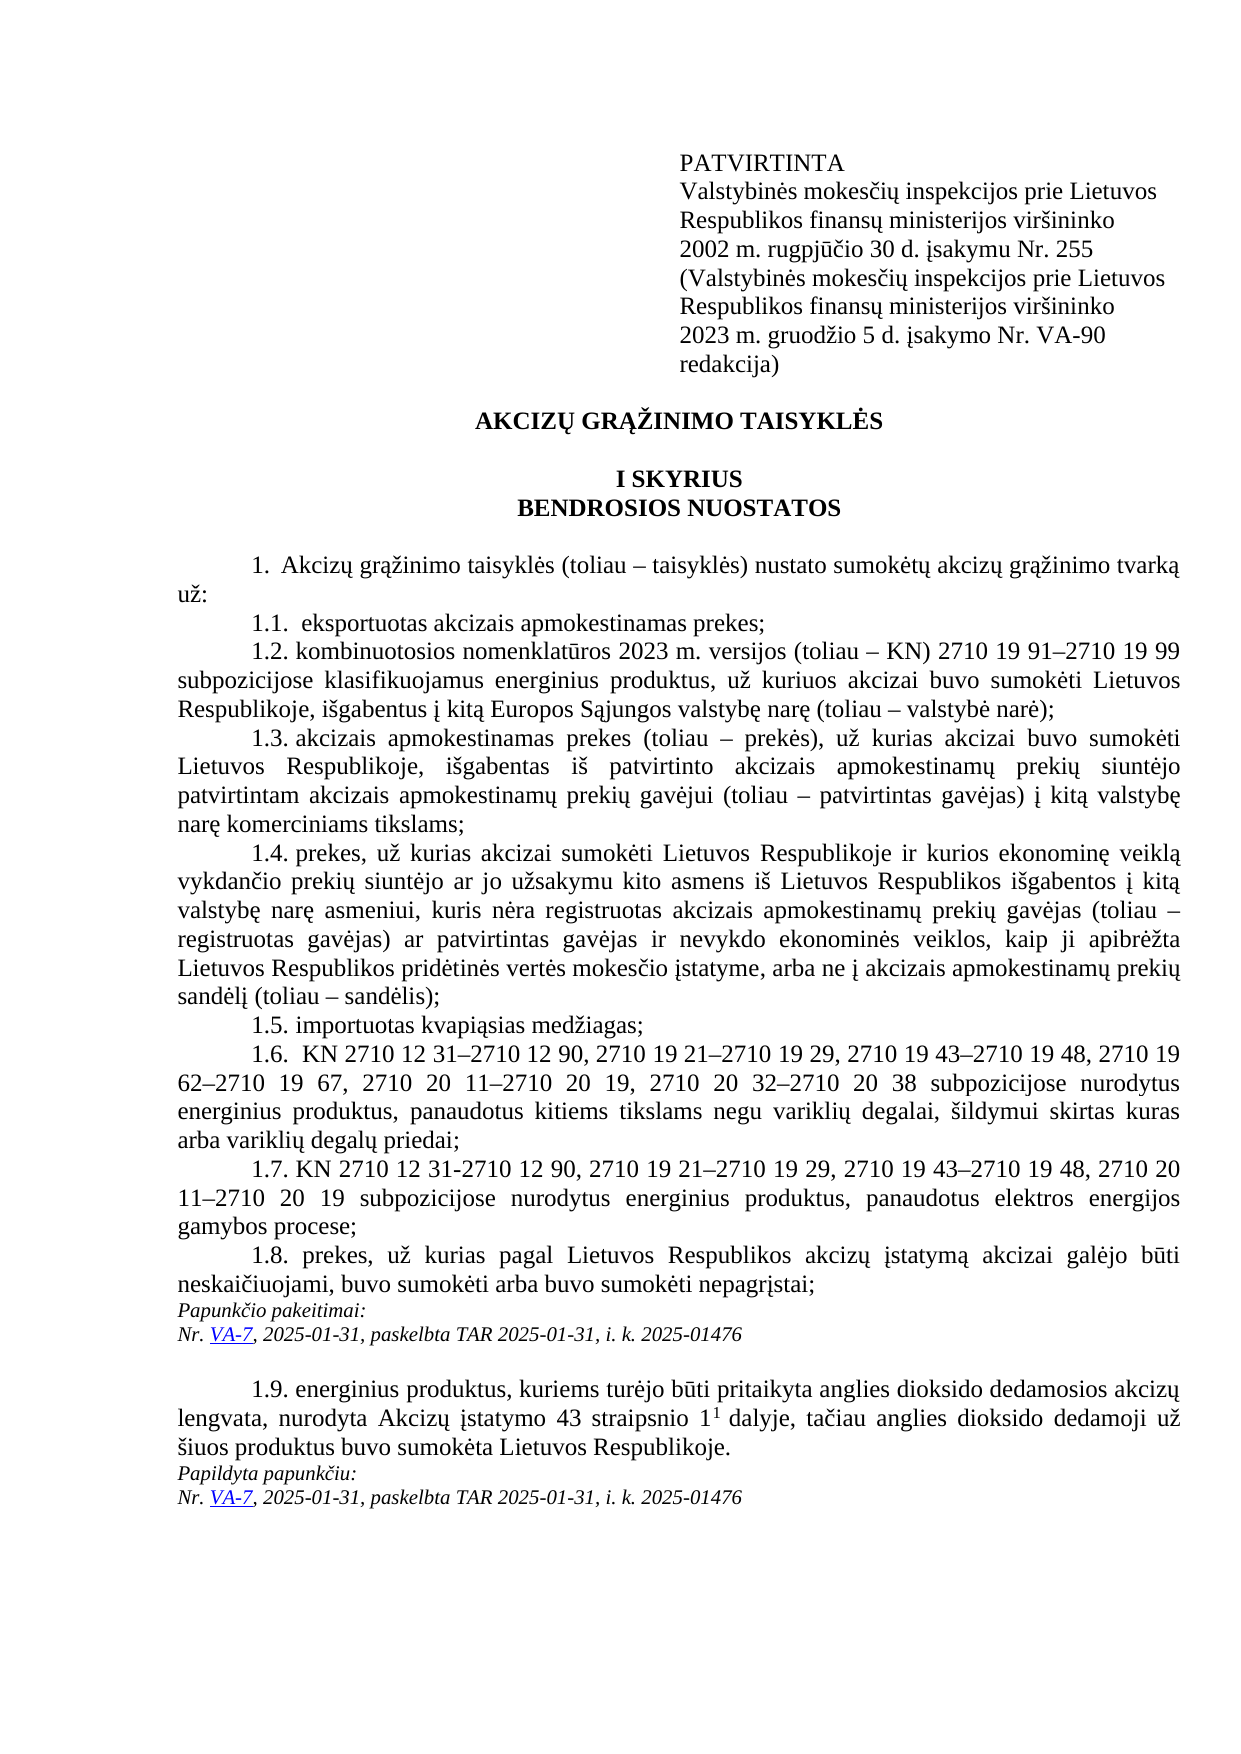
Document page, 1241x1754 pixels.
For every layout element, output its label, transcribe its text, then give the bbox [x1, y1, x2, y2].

text Papildyta papunkčiu: [177, 1461, 1181, 1485]
text I SKYRIUS [177, 464, 1181, 493]
text 1.8. prekes, už kurias pagal Lietuvos Respublikos akcizų įstatymą akcizai galėjo būti neskaičiuojami, buvo sumokėti arba buvo sumokėti nepagrįstai; [177, 1240, 1181, 1298]
text Nr. VA-7, 2025-01-31, paskelbta TAR 2025-01-31, i. k. 2025-01476 [177, 1322, 1181, 1346]
text 1.3. akcizais apmokestinamas prekes (toliau – prekės), už kurias akcizai buvo sumokėti Lietuvos Respublikoje, išgabentas iš patvirtinto akcizais apmokestinamų prekių siuntėjo patvirtintam akcizais apmokestinamų prekių gavėjui (toliau – patvirtintas gavėjas) į kitą valstybę narę komerciniams tikslams; [177, 723, 1181, 838]
text redakcija) [679, 349, 1181, 378]
text BENDROSIOS NUOSTATOS [177, 493, 1181, 521]
text PATVIRTINTA [679, 148, 1181, 176]
text Respublikos finansų ministerijos viršininko [679, 291, 1181, 320]
text 1.6. KN 2710 12 31–2710 12 90, 2710 19 21–2710 19 29, 2710 19 43–2710 19 48, 2710 19 62–2710 19 67, 2710 20 11–2710 20 19, 2710 20 32–2710 20 38 subpozicijose nurodytus energinius produktus, panaudotus kitiems tikslams negu variklių degalai, šildymui skirtas kuras arba variklių degalų priedai; [177, 1039, 1181, 1154]
text AKCIZŲ GRĄŽINIMO TAISYKLĖS [177, 406, 1181, 435]
text 1. Akcizų grąžinimo taisyklės (toliau – taisyklės) nustato sumokėtų akcizų grąžinimo tvarką už: [177, 550, 1181, 608]
text 2023 m. gruodžio 5 d. įsakymo Nr. VA-90 [679, 320, 1181, 349]
text Papunkčio pakeitimai: [177, 1298, 1181, 1322]
text 1.1. eksportuotas akcizais apmokestinamas prekes; [251, 608, 1181, 636]
text Nr. VA-7, 2025-01-31, paskelbta TAR 2025-01-31, i. k. 2025-01476 [177, 1485, 1181, 1509]
text 1.4. prekes, už kurias akcizai sumokėti Lietuvos Respublikoje ir kurios ekonominę veiklą vykdančio prekių siuntėjo ar jo užsakymu kito asmens iš Lietuvos Respublikos išgabentos į kitą valstybę narę asmeniui, kuris nėra registruotas akcizais apmokestinamų prekių gavėjas (toliau – registruotas gavėjas) ar patvirtintas gavėjas ir nevykdo ekonominės veiklos, kaip ji apibrėžta Lietuvos Respublikos pridėtinės vertės mokesčio įstatyme, arba ne į akcizais apmokestinamų prekių sandėlį (toliau – sandėlis); [177, 838, 1181, 1010]
text 1.9. energinius produktus, kuriems turėjo būti pritaikyta anglies dioksido dedamosios akcizų lengvata, nurodyta Akcizų įstatymo 43 straipsnio 11 dalyje, tačiau anglies dioksido dedamoji už šiuos produktus buvo sumokėta Lietuvos Respublikoje. [177, 1374, 1181, 1461]
text Valstybinės mokesčių inspekcijos prie Lietuvos [679, 176, 1181, 205]
text 1.7. KN 2710 12 31-2710 12 90, 2710 19 21–2710 19 29, 2710 19 43–2710 19 48, 2710 20 11–2710 20 19 subpozicijose nurodytus energinius produktus, panaudotus elektros energijos gamybos procese; [177, 1154, 1181, 1240]
text 1.5. importuotas kvapiąsias medžiagas; [177, 1010, 1181, 1039]
text 1.2. kombinuotosios nomenklatūros 2023 m. versijos (toliau – KN) 2710 19 91‒2710 19 99 subpozicijose klasifikuojamus energinius produktus, už kuriuos akcizai buvo sumokėti Lietuvos Respublikoje, išgabentus į kitą Europos Sąjungos valstybę narę (toliau – valstybė narė); [177, 636, 1181, 723]
text (Valstybinės mokesčių inspekcijos prie Lietuvos [679, 263, 1181, 291]
text 2002 m. rugpjūčio 30 d. įsakymu Nr. 255 [679, 234, 1181, 263]
text Respublikos finansų ministerijos viršininko [679, 205, 1181, 234]
